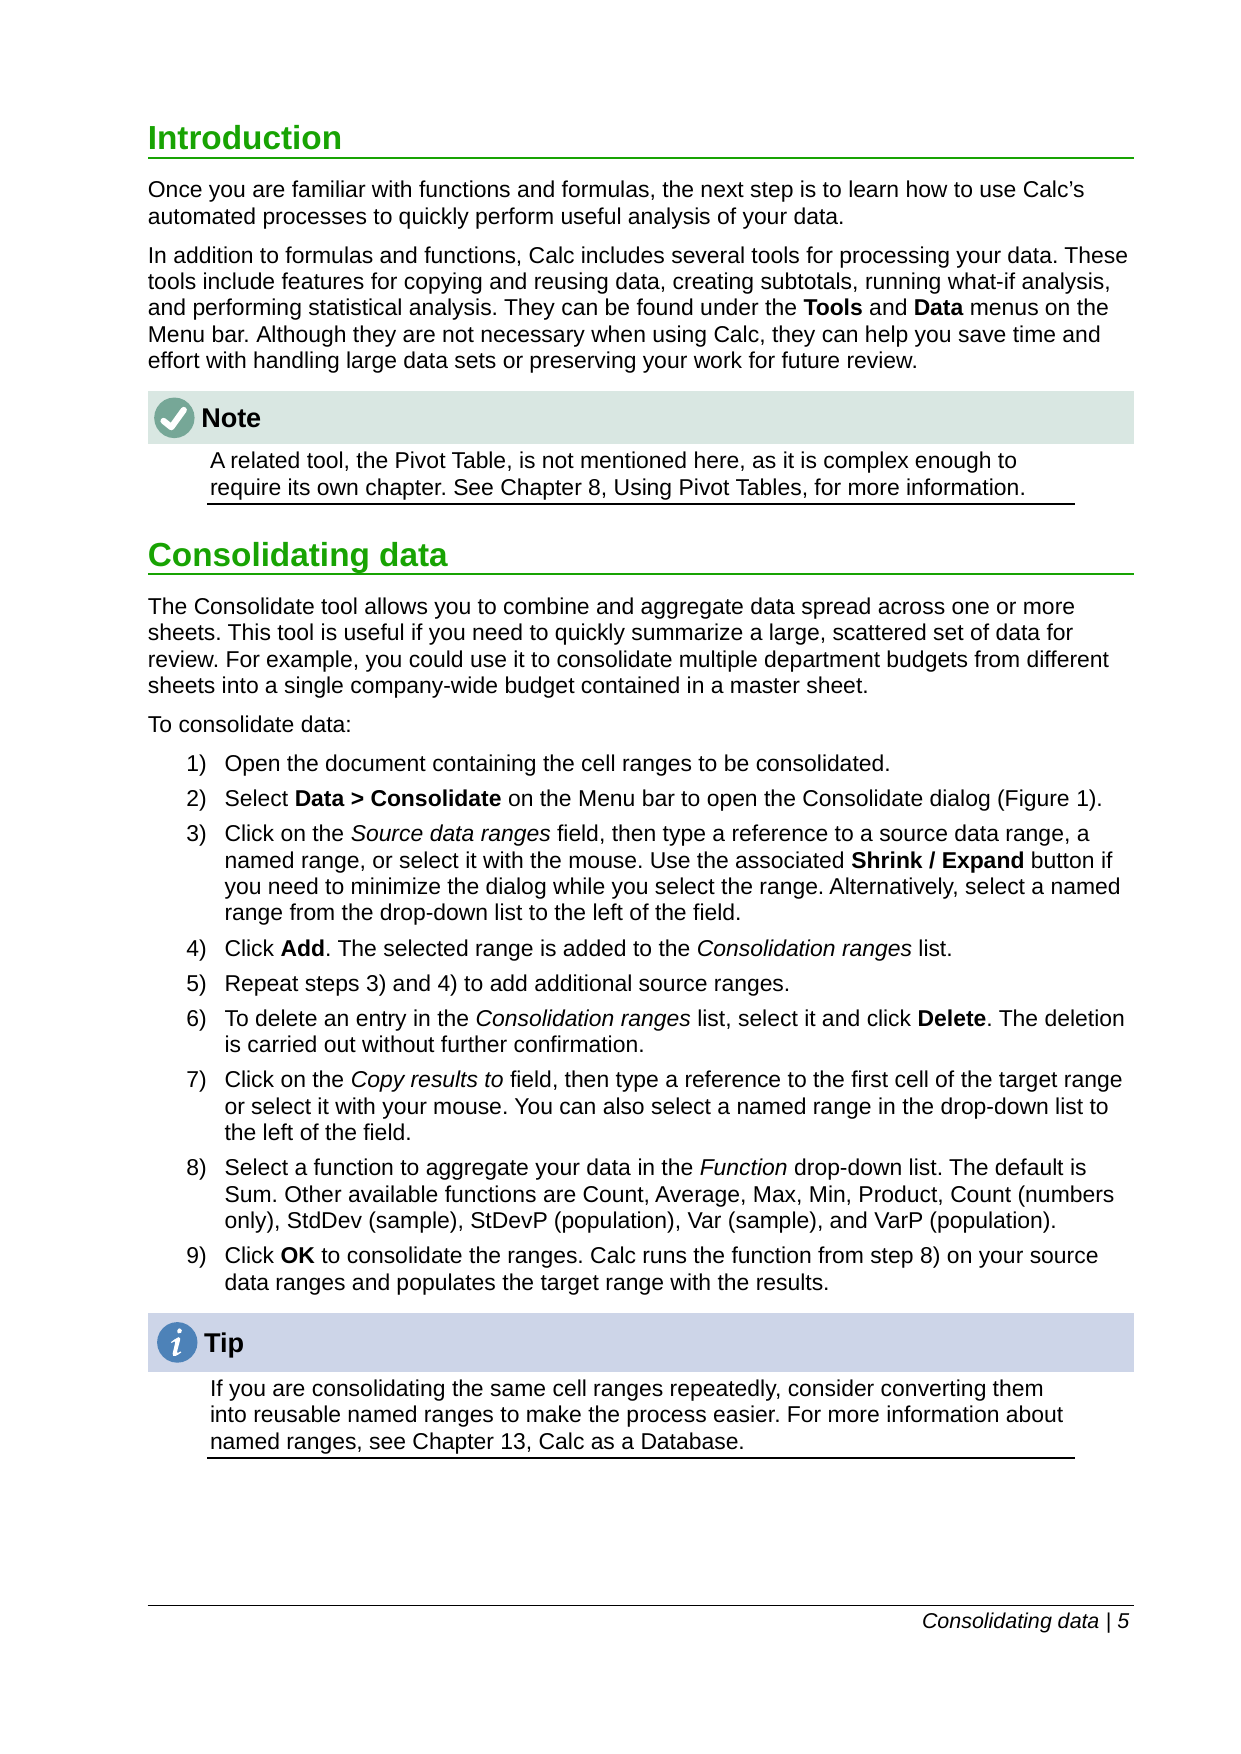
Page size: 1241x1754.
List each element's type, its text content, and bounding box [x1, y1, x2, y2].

list Click Add. The selected range is added to the Consolidation ranges list. [207, 934, 1134, 961]
list Repeat steps 3 and 4 to add additional source ranges. [207, 970, 1134, 996]
list To delete an entry in the Consolidation ranges list, select it and click Delete. The deletion is carried out without further confirmation. [207, 1005, 1134, 1058]
subtitle Introduction [148, 118, 1134, 157]
list Click on the Source data ranges field, then type a reference to a source data range, a named range, or select it with the mouse. Use the associated Shrink / Expand button if you need to minimize the dialog while you select the range. Alternatively, select a named range from the drop-down list to the left of the field. [207, 820, 1134, 926]
subtitle Note [148, 391, 1134, 444]
list Click OK to consolidate the ranges. Calc runs the function from step 8 on your source data ranges and populates the target range with the results. [207, 1242, 1134, 1295]
text To consolidate data: [148, 711, 1134, 737]
subtitle Consolidating data [148, 535, 1134, 573]
text If you are consolidating the same cell ranges repeatedly, consider converting them into reusable named ranges to make the process easier. For more information about named ranges, see Chapter 13, Calc as a Database. [207, 1372, 1075, 1457]
text The Consolidate tool allows you to combine and aggregate data spread across one or more sheets. This tool is useful if you need to quickly summarize a large, scattered set of data for review. For example, you could use it to consolidate multiple department budgets from different sheets into a single company-wide budget contained in a master sheet. [148, 593, 1134, 698]
list Click on the Copy results to field, then type a reference to the first cell of the target range or select it with your mouse. You can also select a named range in the drop-down list to the left of the field. [207, 1066, 1134, 1146]
list Select Data > Consolidate on the Menu bar to open the Consolidate dialog (Figure 1). [207, 785, 1134, 811]
list Open the document containing the cell ranges to be consolidated. [207, 750, 1134, 776]
text Once you are familiar with functions and formulas, the next step is to learn how to use Calc’s automated processes to quickly perform useful analysis of your data. [148, 176, 1134, 229]
text In addition to formulas and functions, Calc includes several tools for processing your data. These tools include features for copying and reusing data, creating subtotals, running what-if analysis, and performing statistical analysis. They can be found under the Tools and Data menus on the Menu bar. Although they are not necessary when using Calc, they can help you save time and effort with handling large data sets or preserving your work for future review. [148, 242, 1134, 373]
subtitle Tip [148, 1313, 1134, 1372]
text A related tool, the Pivot Table, is not mentioned here, as it is complex enough to require its own chapter. See Chapter 8, Using Pivot Tables, for more information. [207, 444, 1075, 503]
list Select a function to aggregate your data in the Function drop-down list. The default is Sum. Other available functions are Count, Average, Max, Min, Product, Count (numbers only), StdDev (sample), StDevP (population), Var (sample), and VarP (population). [207, 1154, 1134, 1233]
